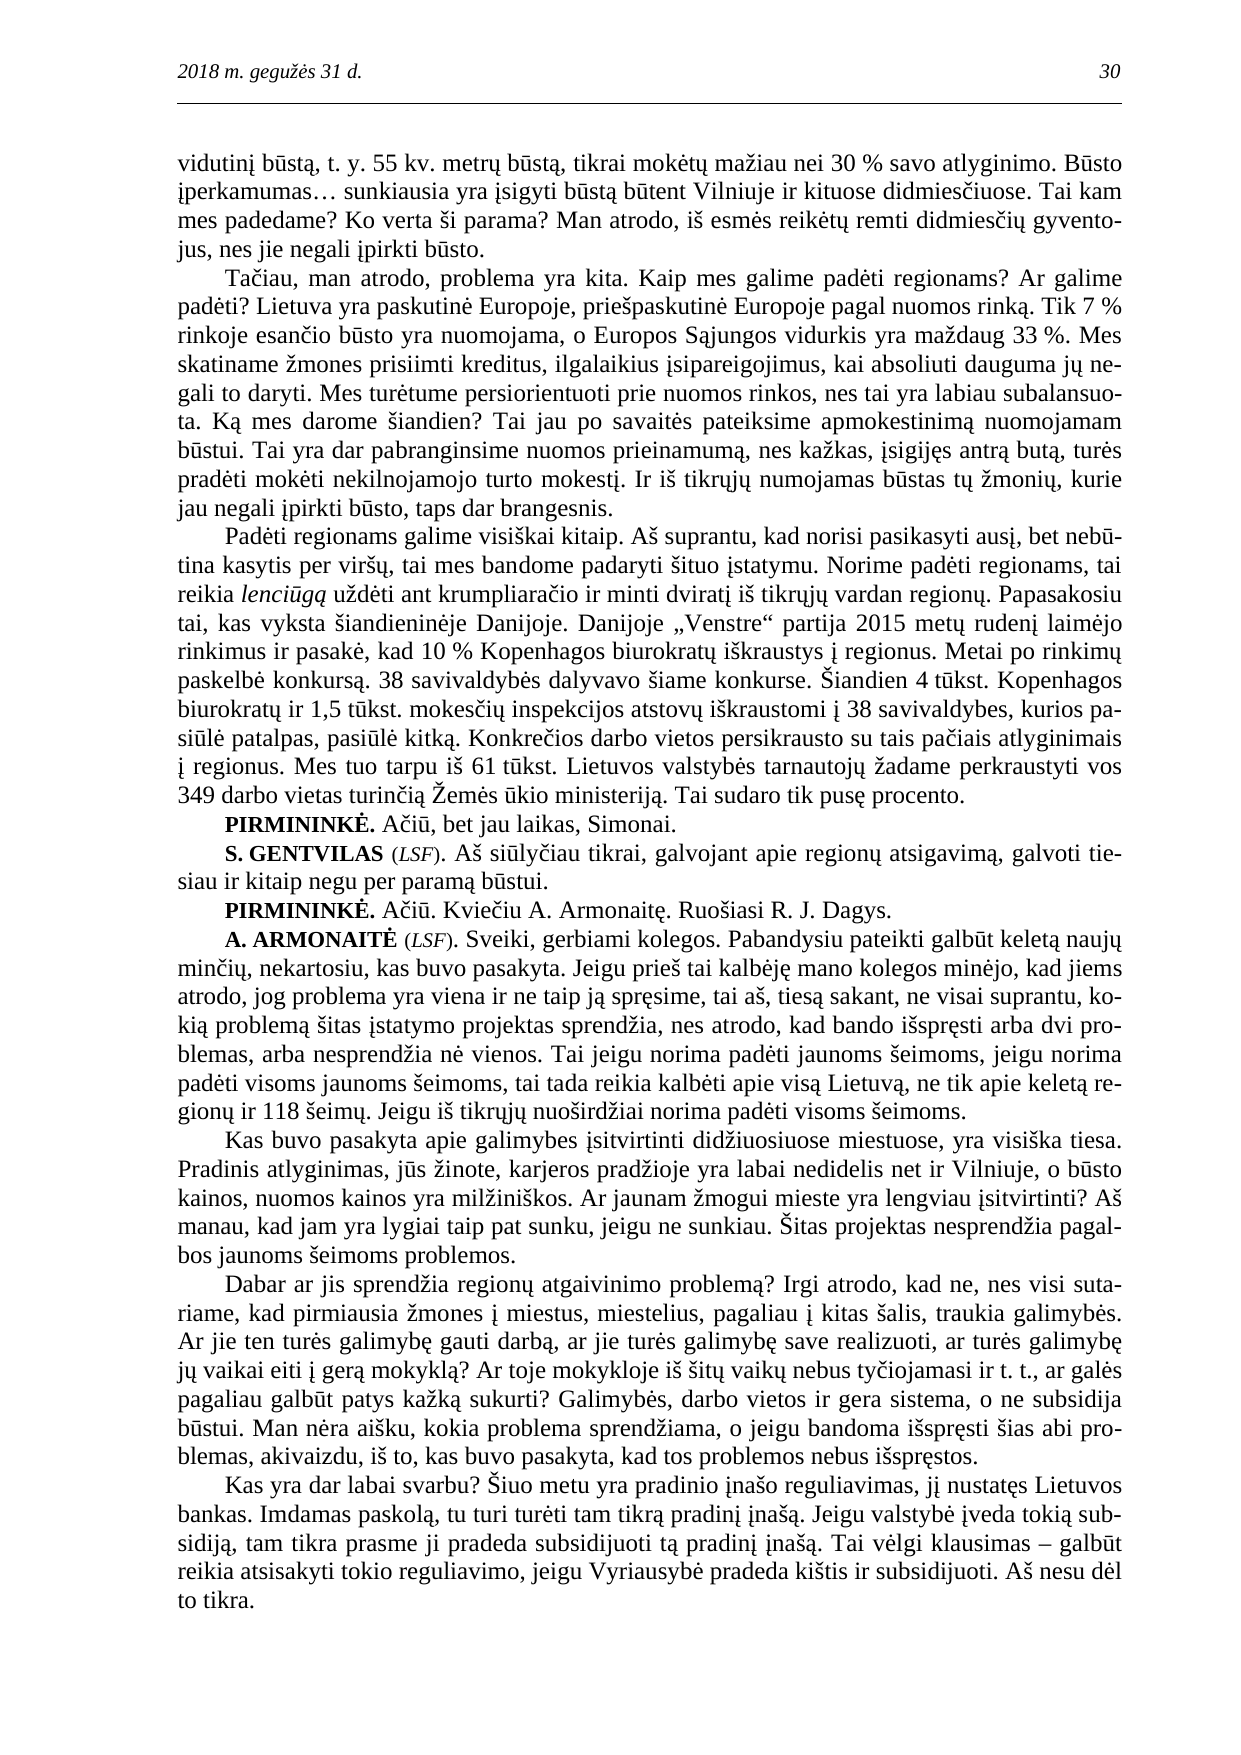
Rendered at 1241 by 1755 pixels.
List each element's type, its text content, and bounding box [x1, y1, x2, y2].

text S. GENTVILAS (LSF). Aš siū­ly­čiau tik­rai, gal­vo­jant apie re­gio­nų at­si­ga­vi­mą, gal­vo­ti tie­siau ir ki­taip ne­gu per pa­ra­mą būs­tui. [177, 838, 1122, 895]
text PIRMININKĖ. Ačiū. Kvie­čiu A. Ar­mo­nai­tę. Ruo­šia­si R. J. Da­gys. [177, 895, 1122, 924]
text PIRMININKĖ. Ačiū, bet jau lai­kas, Si­mo­nai. [177, 809, 1122, 838]
text Da­bar ar jis spren­džia re­gio­nų at­gai­vi­ni­mo pro­ble­mą? Ir­gi at­ro­do, kad ne, nes vi­si su­ta­ria­me, kad pir­miau­sia žmo­nes į mies­tus, mies­te­lius, pa­ga­liau į ki­tas ša­lis, trau­kia ga­li­my­bės. Ar jie ten tu­rės ga­li­my­bę gau­ti dar­bą, ar jie tu­rės ga­li­my­bę sa­ve re­a­li­zuo­ti, ar tu­rės ga­li­my­bę jų vai­kai ei­ti į ge­rą mo­kyk­lą? Ar to­je mo­kyk­lo­je iš ši­tų vai­kų ne­bus ty­čio­ja­ma­si ir t. t., ar ga­lės pa­ga­liau gal­būt pa­tys kaž­ką su­kur­ti? Ga­li­my­bės, dar­bo vie­tos ir ge­ra sis­te­ma, o ne sub­si­di­ja būs­tui. Man nė­ra aiš­ku, ko­kia pro­ble­ma spren­džia­ma, o jei­gu ban­do­ma iš­spręs­ti šias abi pro­ble­mas, aki­vaiz­du, iš to, kas bu­vo pa­sa­ky­ta, kad tos pro­ble­mos ne­bus iš­spręs­tos. [177, 1269, 1122, 1470]
text vi­du­ti­nį būs­tą, t. y. 55 kv. met­rų būs­tą, tik­rai mo­kė­tų ma­žiau nei 30 % sa­vo at­ly­gi­ni­mo. Būs­to įper­ka­mu­mas… sun­kiau­sia yra įsi­gy­ti būs­tą bū­tent Vil­niu­je ir ki­tuo­se did­mies­čiuo­se. Tai kam mes pa­de­da­me? Ko ver­ta ši pa­ra­ma? Man at­ro­do, iš es­mės rei­kė­tų rem­ti did­mies­čių gy­ven­to­jus, nes jie ne­ga­li įpirk­ti būs­to. [177, 148, 1122, 263]
text Kas bu­vo pa­sa­ky­ta apie ga­li­my­bes įsi­tvir­tin­ti di­džiuo­siuo­se mies­tuo­se, yra vi­siš­ka tie­sa. Pra­di­nis at­ly­gi­ni­mas, jūs ži­no­te, kar­je­ros pra­džio­je yra la­bai ne­di­de­lis net ir Vil­niu­je, o būs­to kai­nos, nuo­mos kai­nos yra mil­ži­niš­kos. Ar jau­nam žmo­gui mies­te yra leng­viau įsi­tvir­tin­ti? Aš ma­nau, kad jam yra ly­giai taip pat sun­ku, jei­gu ne sun­kiau. Ši­tas pro­jek­tas ne­spren­džia pa­gal­bos jau­noms šei­moms pro­ble­mos. [177, 1125, 1122, 1269]
text A. ARMONAITĖ (LSF). Svei­ki, ger­bia­mi ko­le­gos. Pa­ban­dy­siu pa­teik­ti gal­būt ke­le­tą nau­jų min­čių, ne­kar­to­siu, kas bu­vo pa­sa­ky­ta. Jei­gu prieš tai kal­bė­ję ma­no ko­le­gos mi­nė­jo, kad jiems at­ro­do, jog pro­ble­ma yra vie­na ir ne taip ją sprę­si­me, tai aš, tie­są sa­kant, ne vi­sai su­pran­tu, ko­kią pro­ble­mą ši­tas įsta­ty­mo pro­jek­tas spren­džia, nes at­ro­do, kad ban­do iš­spręs­ti ar­ba dvi pro­ble­mas, ar­ba ne­spren­džia nė vie­nos. Tai jei­gu no­ri­ma pa­dė­ti jau­noms šei­moms, jei­gu no­ri­ma pa­dė­ti vi­soms jau­noms šei­moms, tai ta­da rei­kia kal­bė­ti apie vi­są Lie­tu­vą, ne tik apie ke­le­tą re­gio­nų ir 118 šei­mų. Jei­gu iš tik­rų­jų nuo­šir­džiai no­ri­ma pa­dė­ti vi­soms šei­moms. [177, 924, 1122, 1125]
text Ta­čiau, man at­ro­do, pro­ble­ma yra ki­ta. Kaip mes ga­li­me pa­dė­ti re­gio­nams? Ar ga­li­me pa­dė­ti? Lie­tu­va yra pas­ku­ti­nė Eu­ro­po­je, prieš­pas­ku­ti­nė Eu­ro­po­je pa­gal nuo­mos rin­ką. Tik 7 % rin­ko­je esan­čio būs­to yra nuo­mo­ja­ma, o Eu­ro­pos Są­jun­gos vi­dur­kis yra maž­daug 33 %. Mes ska­ti­na­me žmo­nes pri­si­im­ti kre­di­tus, il­ga­lai­kius įsi­pa­rei­go­ji­mus, kai ab­so­liu­ti dau­gu­ma jų ne­ga­li to da­ry­ti. Mes tu­rė­tu­me per­sio­rien­tuo­ti prie nuo­mos rin­kos, nes tai yra la­biau su­ba­lan­suo­ta. Ką mes da­ro­me šian­dien? Tai jau po sa­vai­tės pa­teik­si­me ap­mo­kes­ti­ni­mą nuo­mo­ja­mam būs­tui. Tai yra dar pa­bran­gin­si­me nuo­mos pri­ei­na­mu­mą, nes kaž­kas, įsi­gi­jęs an­trą bu­tą, tu­rės pra­dė­ti mo­kė­ti ne­kil­no­ja­mo­jo tur­to mo­kes­tį. Ir iš tik­rų­jų nu­mo­ja­mas būs­tas tų žmo­nių, ku­rie jau ne­ga­li įpirk­ti būs­to, taps dar bran­ges­nis. [177, 263, 1122, 521]
text Pa­dė­ti re­gio­nams ga­li­me vi­siš­kai ki­taip. Aš su­pran­tu, kad no­ri­si pa­si­ka­sy­ti au­sį, bet ne­bū­ti­na ka­sy­tis per vir­šų, tai mes ban­do­me pa­da­ry­ti ši­tuo įsta­ty­mu. No­ri­me pa­dė­ti re­gio­nams, tai rei­kia len­ciū­gą už­dė­ti ant krum­plia­ra­čio ir min­ti dvi­ra­tį iš tik­rų­jų var­dan re­gio­nų. Pa­pa­sa­ko­siu tai, kas vyks­ta šian­die­ni­nė­je Da­ni­jo­je. Da­ni­jo­je „Venst­re“ par­ti­ja 2015 me­tų ru­de­nį lai­mė­jo rin­ki­mus ir pa­sa­kė, kad 10 % Ko­pen­ha­gos biu­ro­kratų iš­kraus­tys į re­gio­nus. Me­tai po rin­ki­mų pa­skel­bė kon­kur­są. 38 sa­vi­val­dy­bės da­ly­va­vo šia­me kon­kur­se. Šian­dien 4 tūkst. Ko­pen­ha­gos biu­ro­kratų ir 1,5 tūkst. mo­kes­čių ins­pek­ci­jos at­sto­vų iš­kraus­to­mi į 38 sa­vi­val­dy­bes, ku­rios pa­siū­lė pa­tal­pas, pa­siū­lė kit­ką. Kon­kre­čios dar­bo vie­tos per­si­kraus­to su tais pa­čiais at­ly­gi­ni­mais į re­gio­nus. Mes tuo tar­pu iš 61 tūkst. Lie­tu­vos vals­ty­bės tar­nau­to­jų ža­da­me per­kraus­ty­ti vos 349 dar­bo vie­tas tu­rin­čią Že­mės ūkio mi­nis­te­ri­ją. Tai su­da­ro tik pu­sę pro­cen­to. [177, 521, 1122, 809]
text Kas yra dar la­bai svar­bu? Šiuo me­tu yra pra­di­nio įna­šo re­gu­lia­vi­mas, jį nu­sta­tęs Lie­tu­vos ban­kas. Im­da­mas pa­sko­lą, tu tu­ri tu­rė­ti tam tik­rą pra­di­nį įna­šą. Jei­gu vals­ty­bė įve­da to­kią sub­si­di­ją, tam tik­ra pras­me ji pra­de­da sub­si­di­juo­ti tą pra­di­nį įna­šą. Tai vėl­gi klau­si­mas – gal­būt rei­kia at­si­sa­ky­ti to­kio re­gu­lia­vi­mo, jei­gu Vy­riau­sy­bė pra­de­da kiš­tis ir sub­si­di­juo­ti. Aš ne­su dėl to tik­ra. [177, 1470, 1122, 1614]
